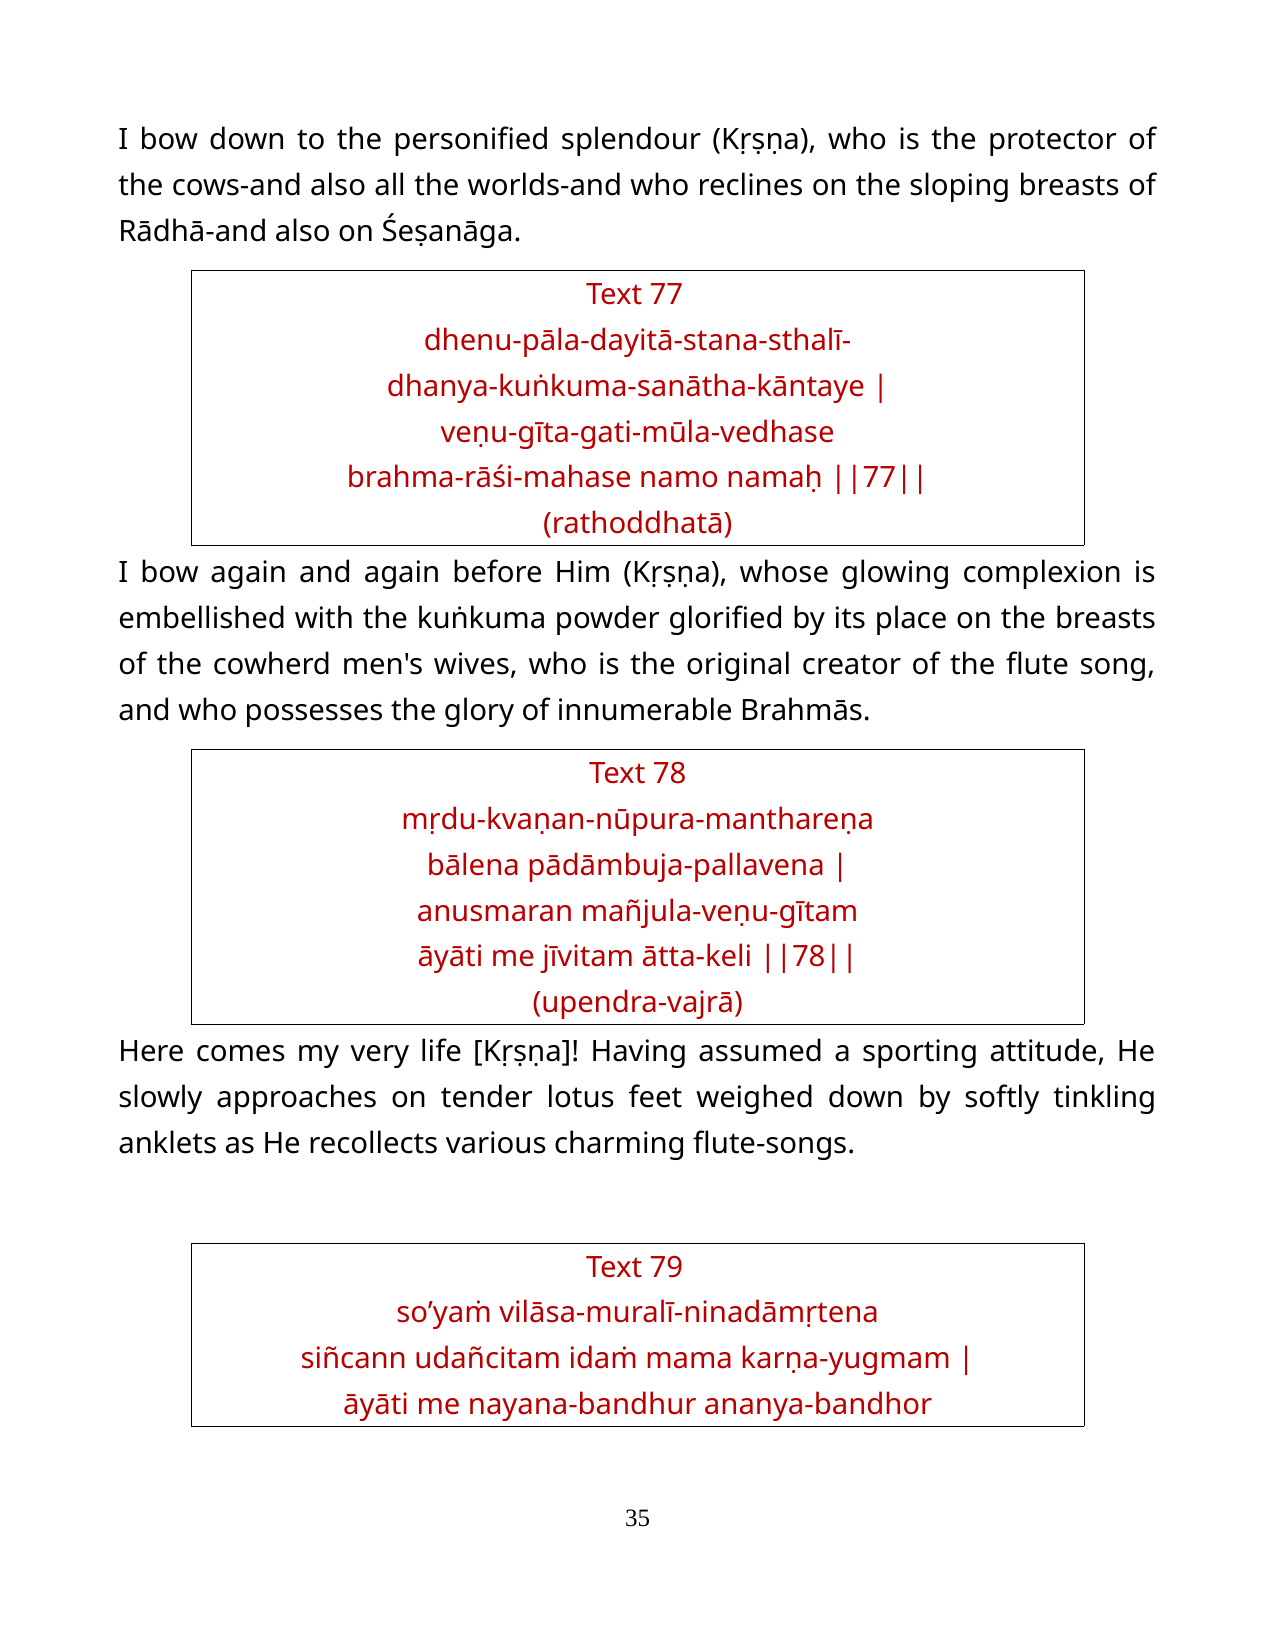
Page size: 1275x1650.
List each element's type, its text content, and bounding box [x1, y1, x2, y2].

text Here comes my very life [Kṛṣṇa]! Having assumed a sporting attitude, He slowly approaches on tender lotus feet weighed down by softly tinkling anklets as He recollects various charming flute-songs. [118, 1030, 1157, 1162]
text Text 77 [192, 271, 1084, 313]
text mṛdu-kvaṇan-nūpura-manthareṇa bālena pādāmbuja-pallavena | anusmaran mañjula-veṇu-gītam āyāti me jīvitam ātta-keli ||78|| (upendra-vajrā) [192, 795, 1084, 1024]
text I bow again and again before Him (Kṛṣṇa), whose glowing complexion is embellished with the kuṅkuma powder glorified by its place on the breasts of the cowherd men's wives, who is the original creator of the flute song, and who possesses the glory of innumerable Brahmās. [118, 551, 1157, 729]
text so’yaṁ vilāsa-muralī-ninadāmṛtena siñcann udañcitam idaṁ mama karṇa-yugmam | āyāti me nayana-bandhur ananya-bandhor [192, 1288, 1084, 1426]
text dhenu-pāla-dayitā-stana-sthalī- dhanya-kuṅkuma-sanātha-kāntaye | veṇu-gīta-gati-mūla-vedhase brahma-rāśi-mahase namo namaḥ ||77|| (rathoddhatā) [192, 316, 1084, 545]
text Text 79 [192, 1244, 1084, 1286]
text I bow down to the personified splendour (Kṛṣṇa), who is the protector of the cows-and also all the worlds-and who reclines on the sloping breasts of Rādhā-and also on Śeṣanāga. [118, 118, 1157, 250]
text Text 78 [192, 750, 1084, 792]
